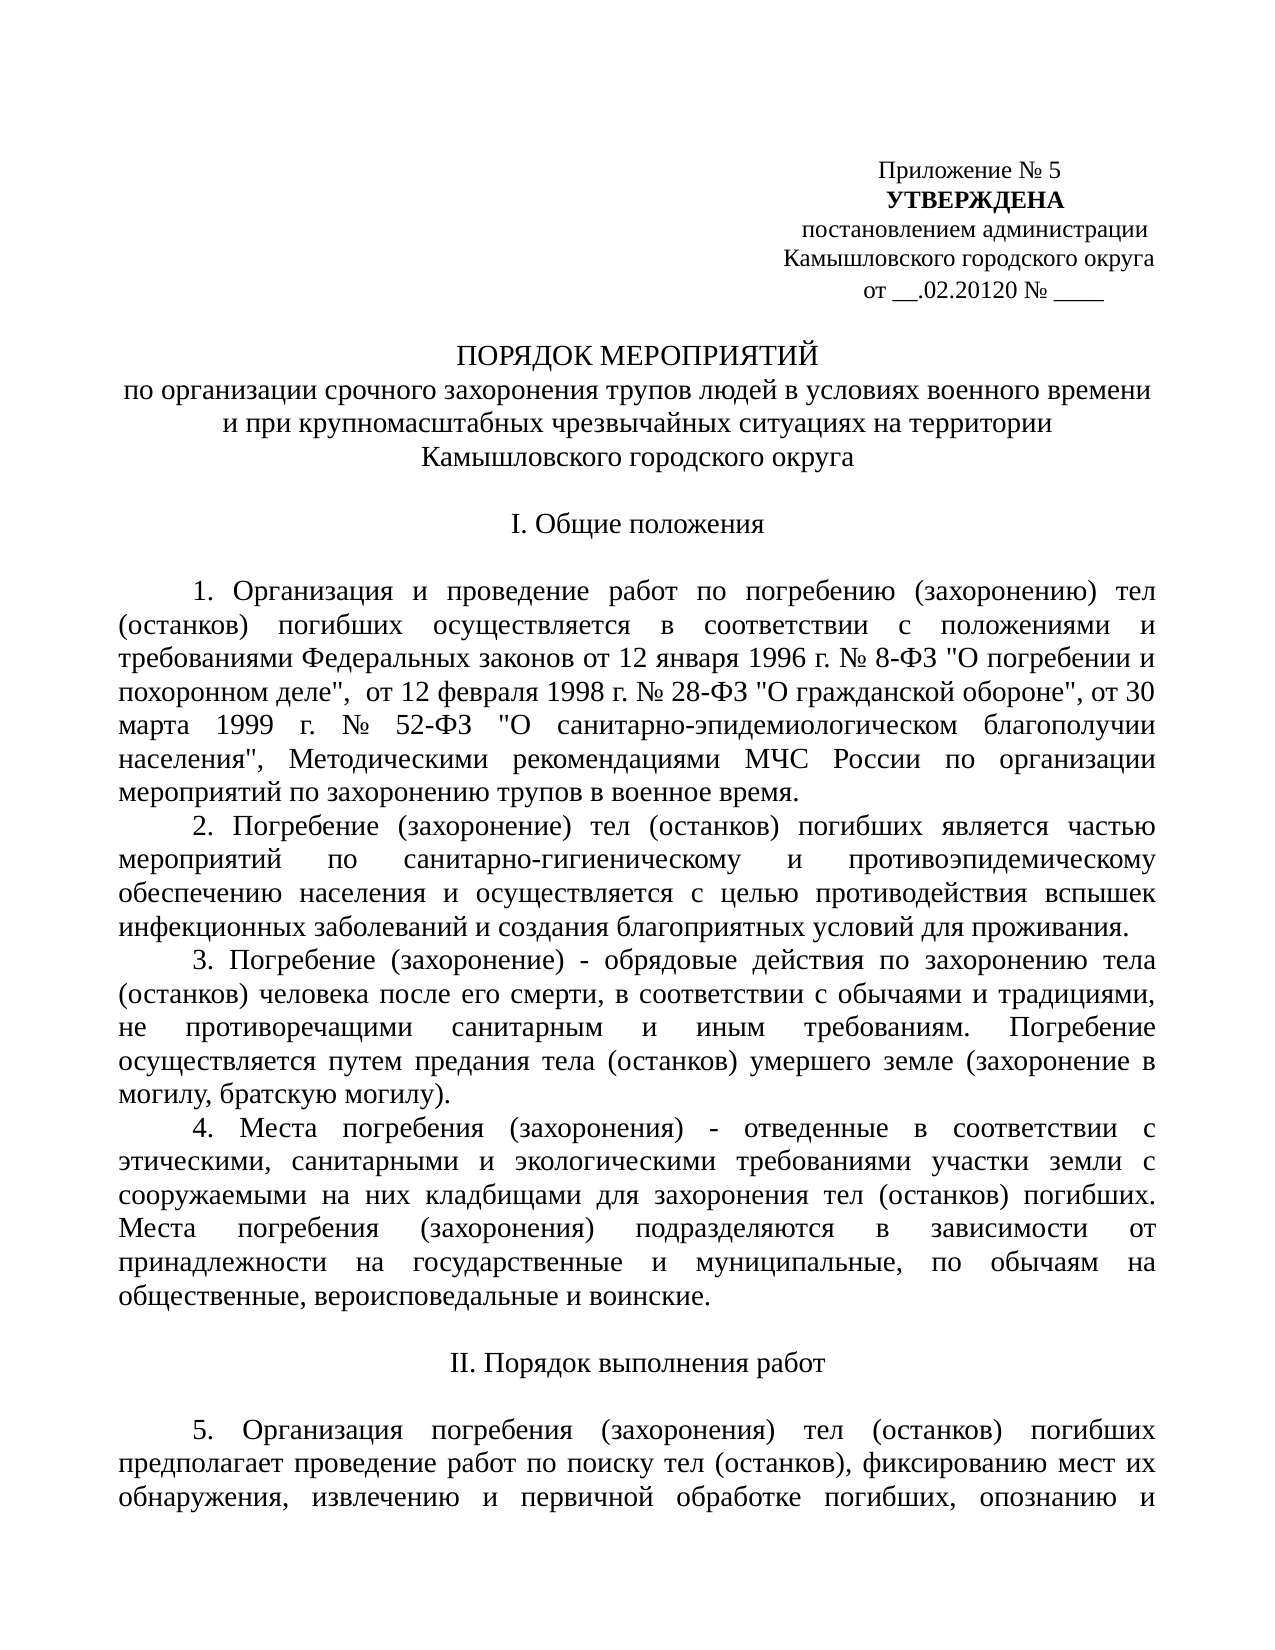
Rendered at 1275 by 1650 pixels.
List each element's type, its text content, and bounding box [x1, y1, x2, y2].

text II. Порядок выполнения работ [118, 1345, 1157, 1378]
text УТВЕРЖДЕНА [118, 185, 1157, 214]
text Приложение № 5 [118, 152, 1157, 185]
text от __.02.20120 № ____ [118, 271, 1157, 305]
text Камышловского городского округа [118, 243, 1157, 271]
text постановлением администрации [118, 214, 1157, 243]
text I. Общие положения [118, 506, 1157, 540]
text Камышловского городского округа [118, 439, 1157, 473]
text ПОРЯДОК МЕРОПРИЯТИЙ [118, 338, 1157, 372]
text 3. Погребение (захоронение) - обрядовые действия по захоронению тела (останков) человека после его смерти, в соответствии с обычаями и традициями, не противоречащими санитарным и иным требованиям. Погребение осуществляется путем предания тела (останков) умершего земле (захоронение в могилу, братскую могилу). [118, 942, 1157, 1110]
text 1. Организация и проведение работ по погребению (захоронению) тел (останков) погибших осуществляется в соответствии с положениями и требованиями Федеральных законов от 12 января 1996 г. № 8-ФЗ "О погребении и похоронном деле", от 12 февраля 1998 г. № 28-ФЗ "О гражданской обороне", от 30 марта 1999 г. № 52-ФЗ "О санитарно-эпидемиологическом благополучии населения", Методическими рекомендациями МЧС России по организации мероприятий по захоронению трупов в военное время. [118, 573, 1157, 808]
text 2. Погребение (захоронение) тел (останков) погибших является частью мероприятий по санитарно-гигиеническому и противоэпидемическому обеспечению населения и осуществляется с целью противодействия вспышек инфекционных заболеваний и создания благоприятных условий для проживания. [118, 808, 1157, 942]
text 5. Организация погребения (захоронения) тел (останков) погибших предполагает проведение работ по поиску тел (останков), фиксированию мест их обнаружения, извлечению и первичной обработке погибших, опознанию и [118, 1412, 1157, 1512]
text по организации срочного захоронения трупов людей в условиях военного времени и при крупномасштабных чрезвычайных ситуациях на территории [118, 372, 1157, 439]
text 4. Места погребения (захоронения) - отведенные в соответствии с этическими, санитарными и экологическими требованиями участки земли с сооружаемыми на них кладбищами для захоронения тел (останков) погибших. Места погребения (захоронения) подразделяются в зависимости от принадлежности на государственные и муниципальные, по обычаям на общественные, вероисповедальные и воинские. [118, 1110, 1157, 1311]
